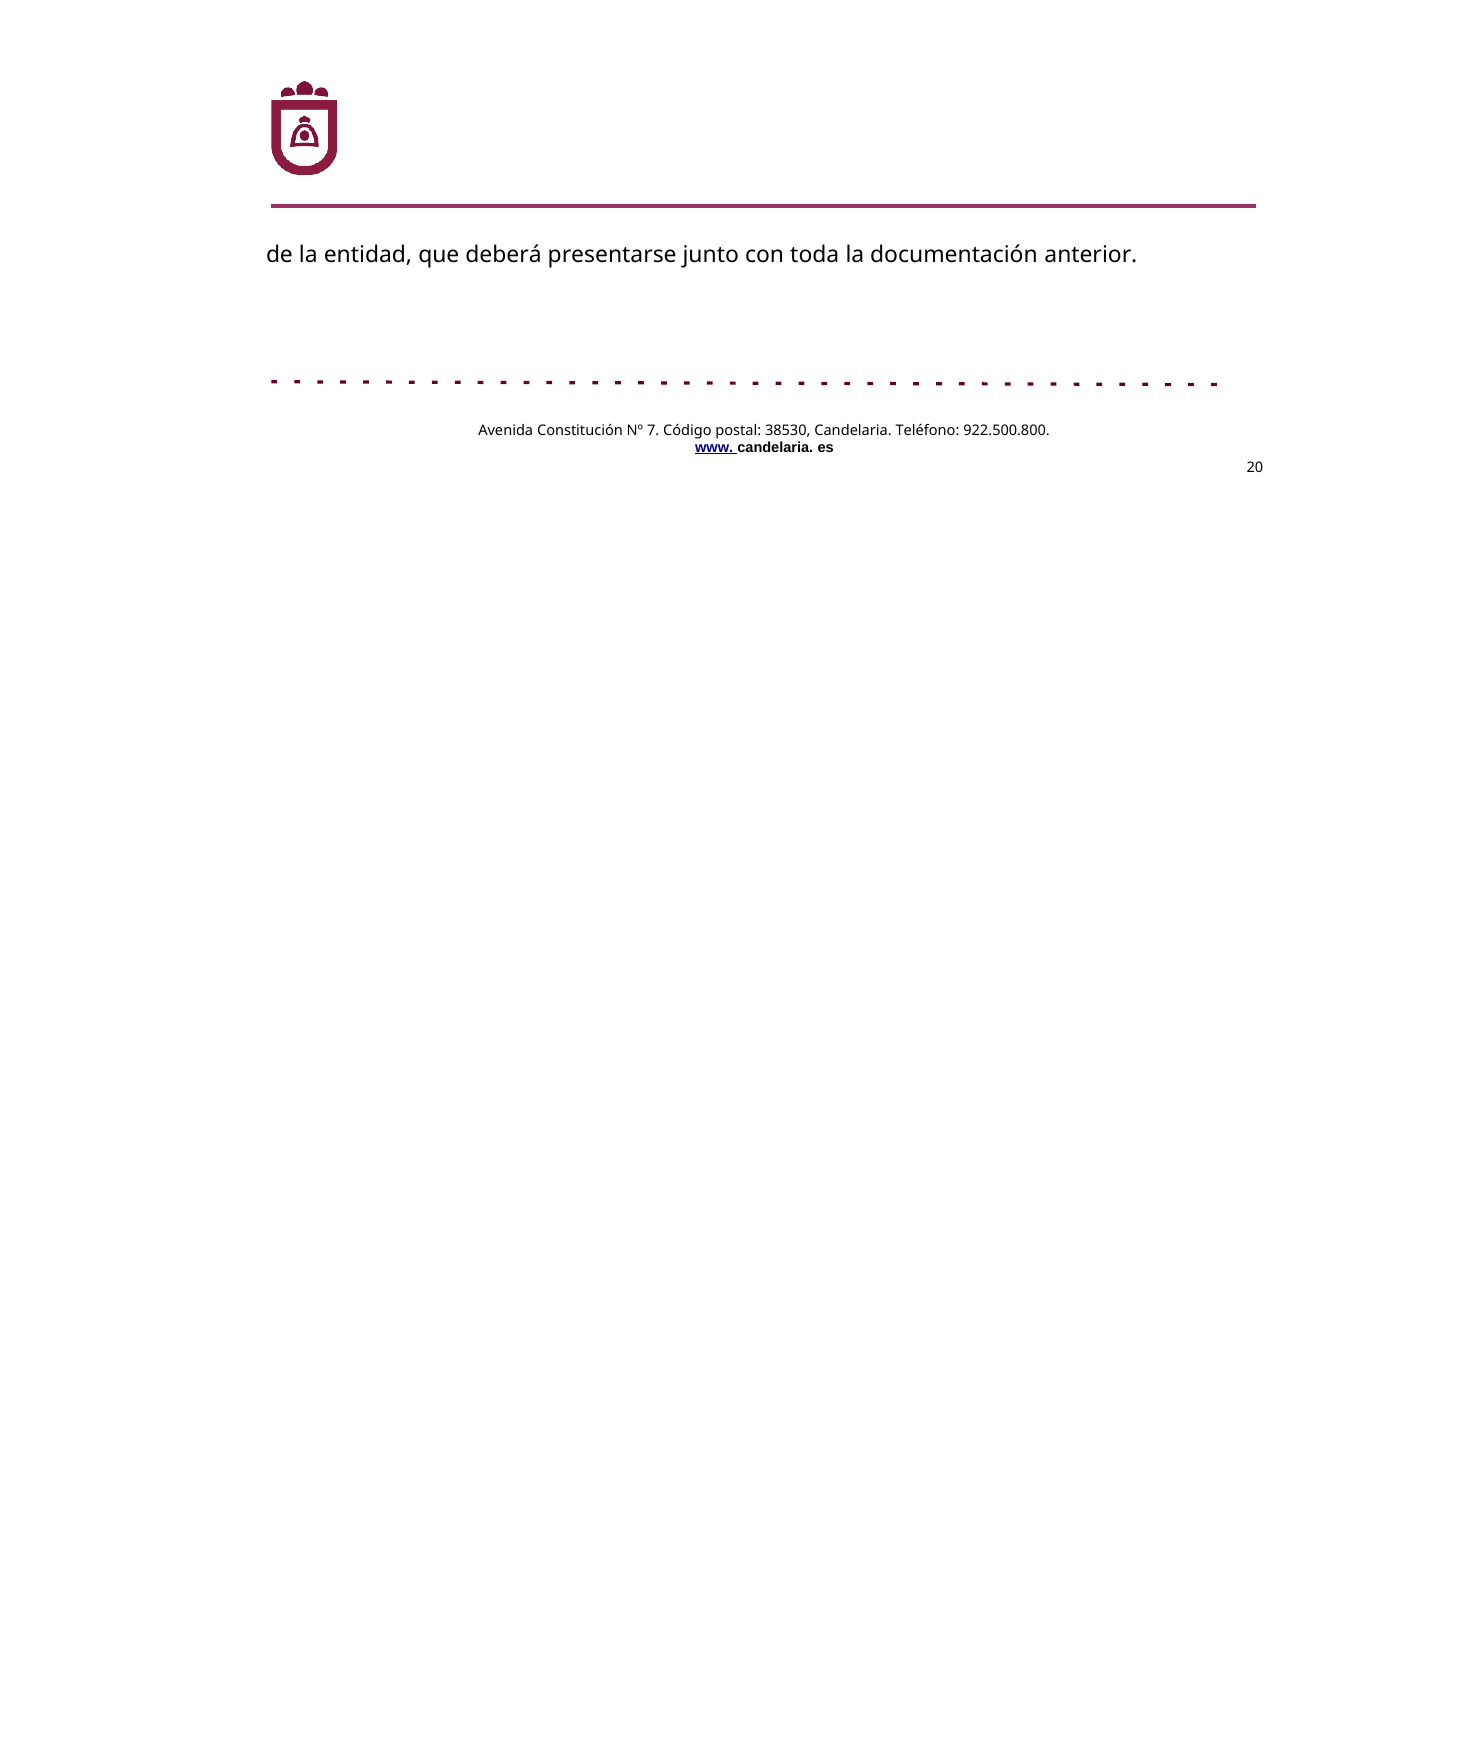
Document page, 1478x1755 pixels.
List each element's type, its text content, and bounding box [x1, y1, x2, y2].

text www. candelaria. es [101, 439, 1427, 456]
text 20 [37, 456, 1263, 476]
text de la entidad, que deberá presentarse junto con toda la documentación anterior. [266, 238, 1263, 269]
text Avenida Constitución Nº 7. Código postal: 38530, Candelaria. Teléfono: 922.500.800. [101, 423, 1427, 439]
